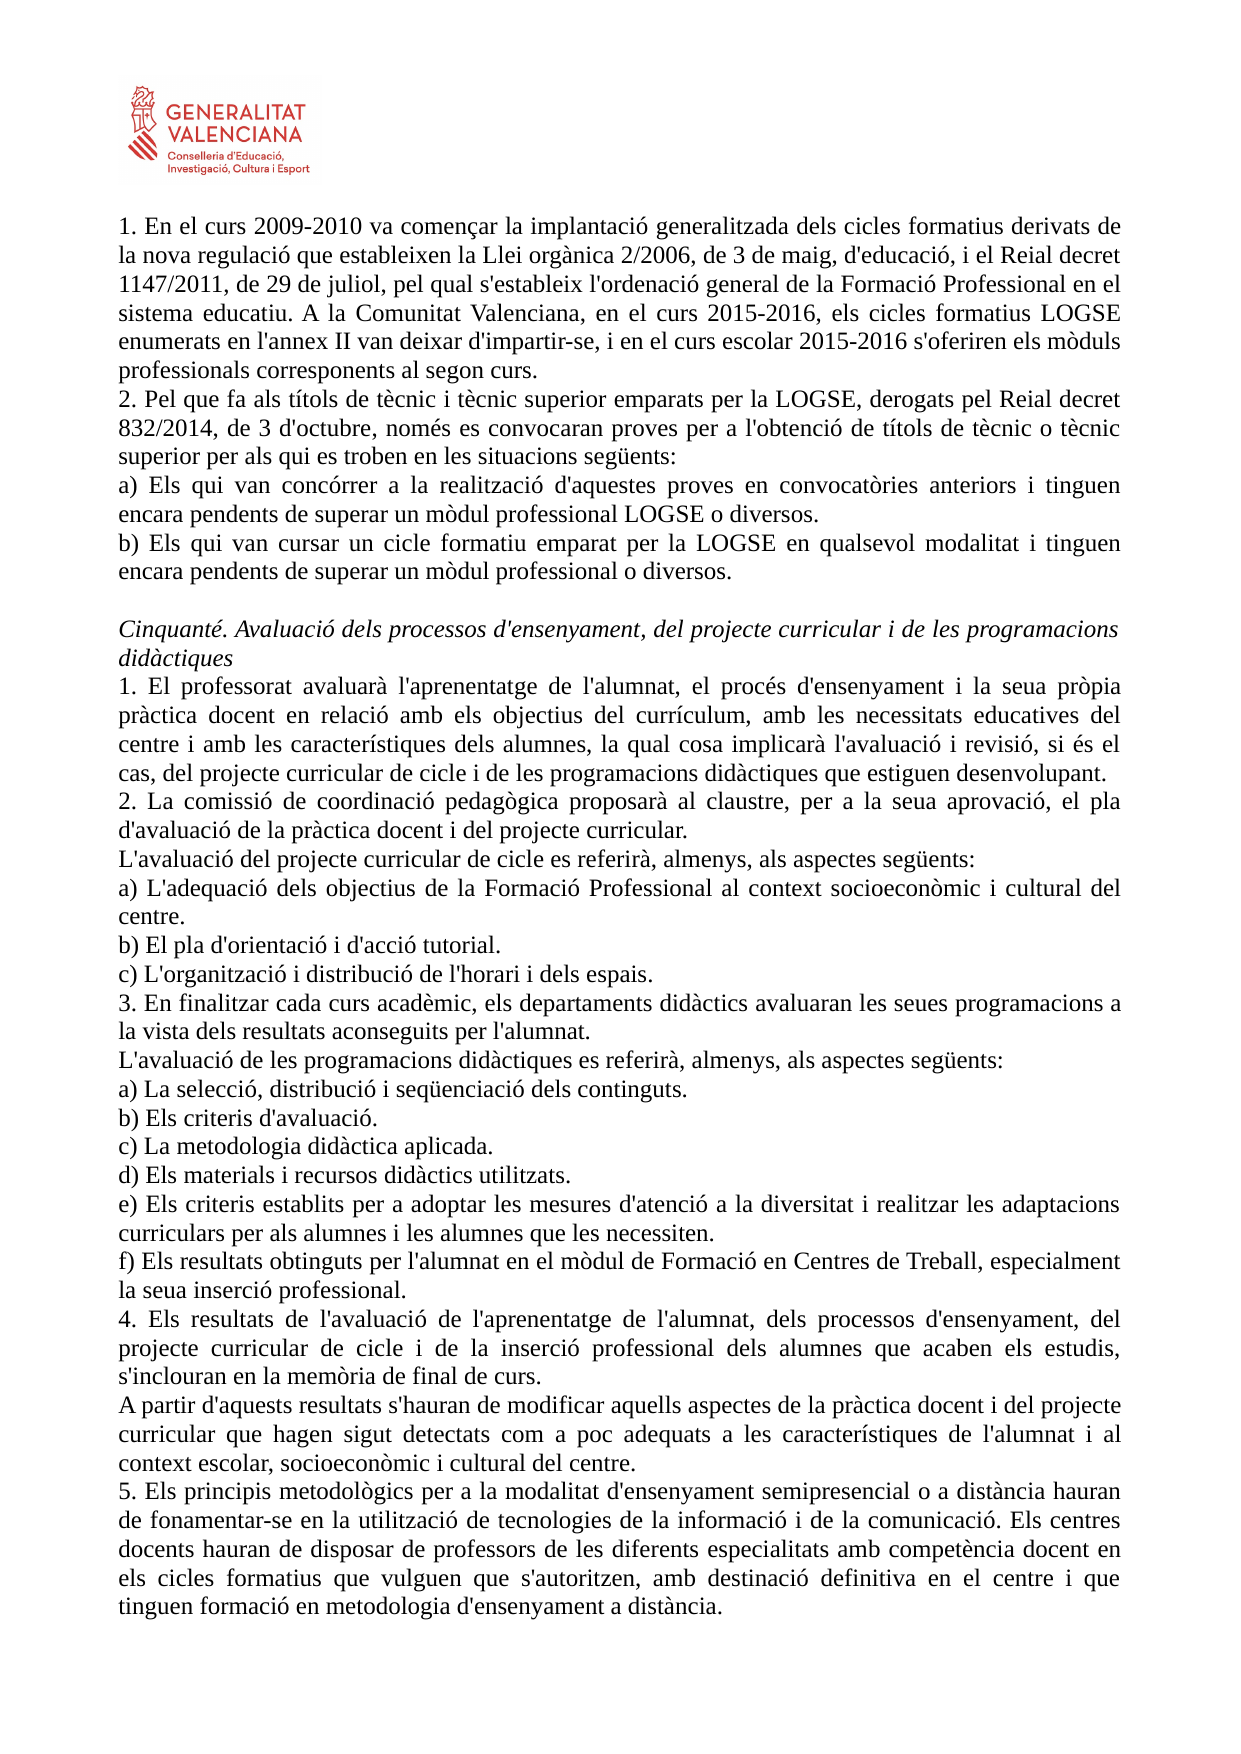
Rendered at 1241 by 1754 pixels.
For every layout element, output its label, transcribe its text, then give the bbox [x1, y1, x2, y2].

text 1. En el curs 2009-2010 va començar la implantació generalitzada dels cicles formatius derivats de la nova regulació que estableixen la Llei orgànica 2/2006, de 3 de maig, d'educació, i el Reial decret 1147/2011, de 29 de juliol, pel qual s'estableix l'ordenació general de la Formació Professional en el sistema educatiu. A la Comunitat Valenciana, en el curs 2015-2016, els cicles formatius LOGSE enumerats en l'annex II van deixar d'impartir-se, i en el curs escolar 2015-2016 s'oferiren els mòduls professionals corresponents al segon curs. [118, 211, 1122, 384]
text b) Els criteris d'avaluació. [118, 1103, 1122, 1131]
text b) Els qui van cursar un cicle formatiu emparat per la LOGSE en qualsevol modalitat i tinguen encara pendents de superar un mòdul professional o diversos. [118, 528, 1122, 585]
text c) La metodologia didàctica aplicada. [118, 1131, 1122, 1160]
text A partir d'aquests resultats s'hauran de modificar aquells aspectes de la pràctica docent i del projecte curricular que hagen sigut detectats com a poc adequats a les característiques de l'alumnat i al context escolar, socioeconòmic i cultural del centre. [118, 1390, 1122, 1476]
text a) L'adequació dels objectius de la Formació Professional al context socioeconòmic i cultural del centre. [118, 873, 1122, 930]
picture [118, 75, 322, 185]
text b) El pla d'orientació i d'acció tutorial. [118, 930, 1122, 959]
text L'avaluació del projecte curricular de cicle es referirà, almenys, als aspectes següents: [118, 844, 1122, 873]
text a) Els qui van concórrer a la realització d'aquestes proves en convocatòries anteriors i tinguen encara pendents de superar un mòdul professional LOGSE o diversos. [118, 470, 1122, 528]
text 3. En finalitzar cada curs acadèmic, els departaments didàctics avaluaran les seues programacions a la vista dels resultats aconseguits per l'alumnat. [118, 988, 1122, 1045]
text 1. El professorat avaluarà l'aprenentatge de l'alumnat, el procés d'ensenyament i la seua pròpia pràctica docent en relació amb els objectius del currículum, amb les necessitats educatives del centre i amb les característiques dels alumnes, la qual cosa implicarà l'avaluació i revisió, si és el cas, del projecte curricular de cicle i de les programacions didàctiques que estiguen desenvolupant. [118, 671, 1122, 786]
text 2. La comissió de coordinació pedagògica proposarà al claustre, per a la seua aprovació, el pla d'avaluació de la pràctica docent i del projecte curricular. [118, 786, 1122, 844]
text 2. Pel que fa als títols de tècnic i tècnic superior emparats per la LOGSE, derogats pel Reial decret 832/2014, de 3 d'octubre, només es convocaran proves per a l'obtenció de títols de tècnic o tècnic superior per als qui es troben en les situacions següents: [118, 384, 1122, 470]
text L'avaluació de les programacions didàctiques es referirà, almenys, als aspectes següents: [118, 1045, 1122, 1074]
text Cinquanté. Avaluació dels processos d'ensenyament, del projecte curricular i de les programacions didàctiques [118, 614, 1122, 671]
text a) La selecció, distribució i seqüenciació dels continguts. [118, 1074, 1122, 1103]
text c) L'organització i distribució de l'horari i dels espais. [118, 959, 1122, 988]
text d) Els materials i recursos didàctics utilitzats. [118, 1160, 1122, 1189]
text e) Els criteris establits per a adoptar les mesures d'atenció a la diversitat i realitzar les adaptacions curriculars per als alumnes i les alumnes que les necessiten. [118, 1189, 1122, 1246]
text f) Els resultats obtinguts per l'alumnat en el mòdul de Formació en Centres de Treball, especialment la seua inserció professional. [118, 1246, 1122, 1304]
text 5. Els principis metodològics per a la modalitat d'ensenyament semipresencial o a distància hauran de fonamentar-se en la utilització de tecnologies de la informació i de la comunicació. Els centres docents hauran de disposar de professors de les diferents especialitats amb competència docent en els cicles formatius que vulguen que s'autoritzen, amb destinació definitiva en el centre i que tinguen formació en metodologia d'ensenyament a distància. [118, 1476, 1122, 1620]
text 4. Els resultats de l'avaluació de l'aprenentatge de l'alumnat, dels processos d'ensenyament, del projecte curricular de cicle i de la inserció professional dels alumnes que acaben els estudis, s'inclouran en la memòria de final de curs. [118, 1304, 1122, 1390]
